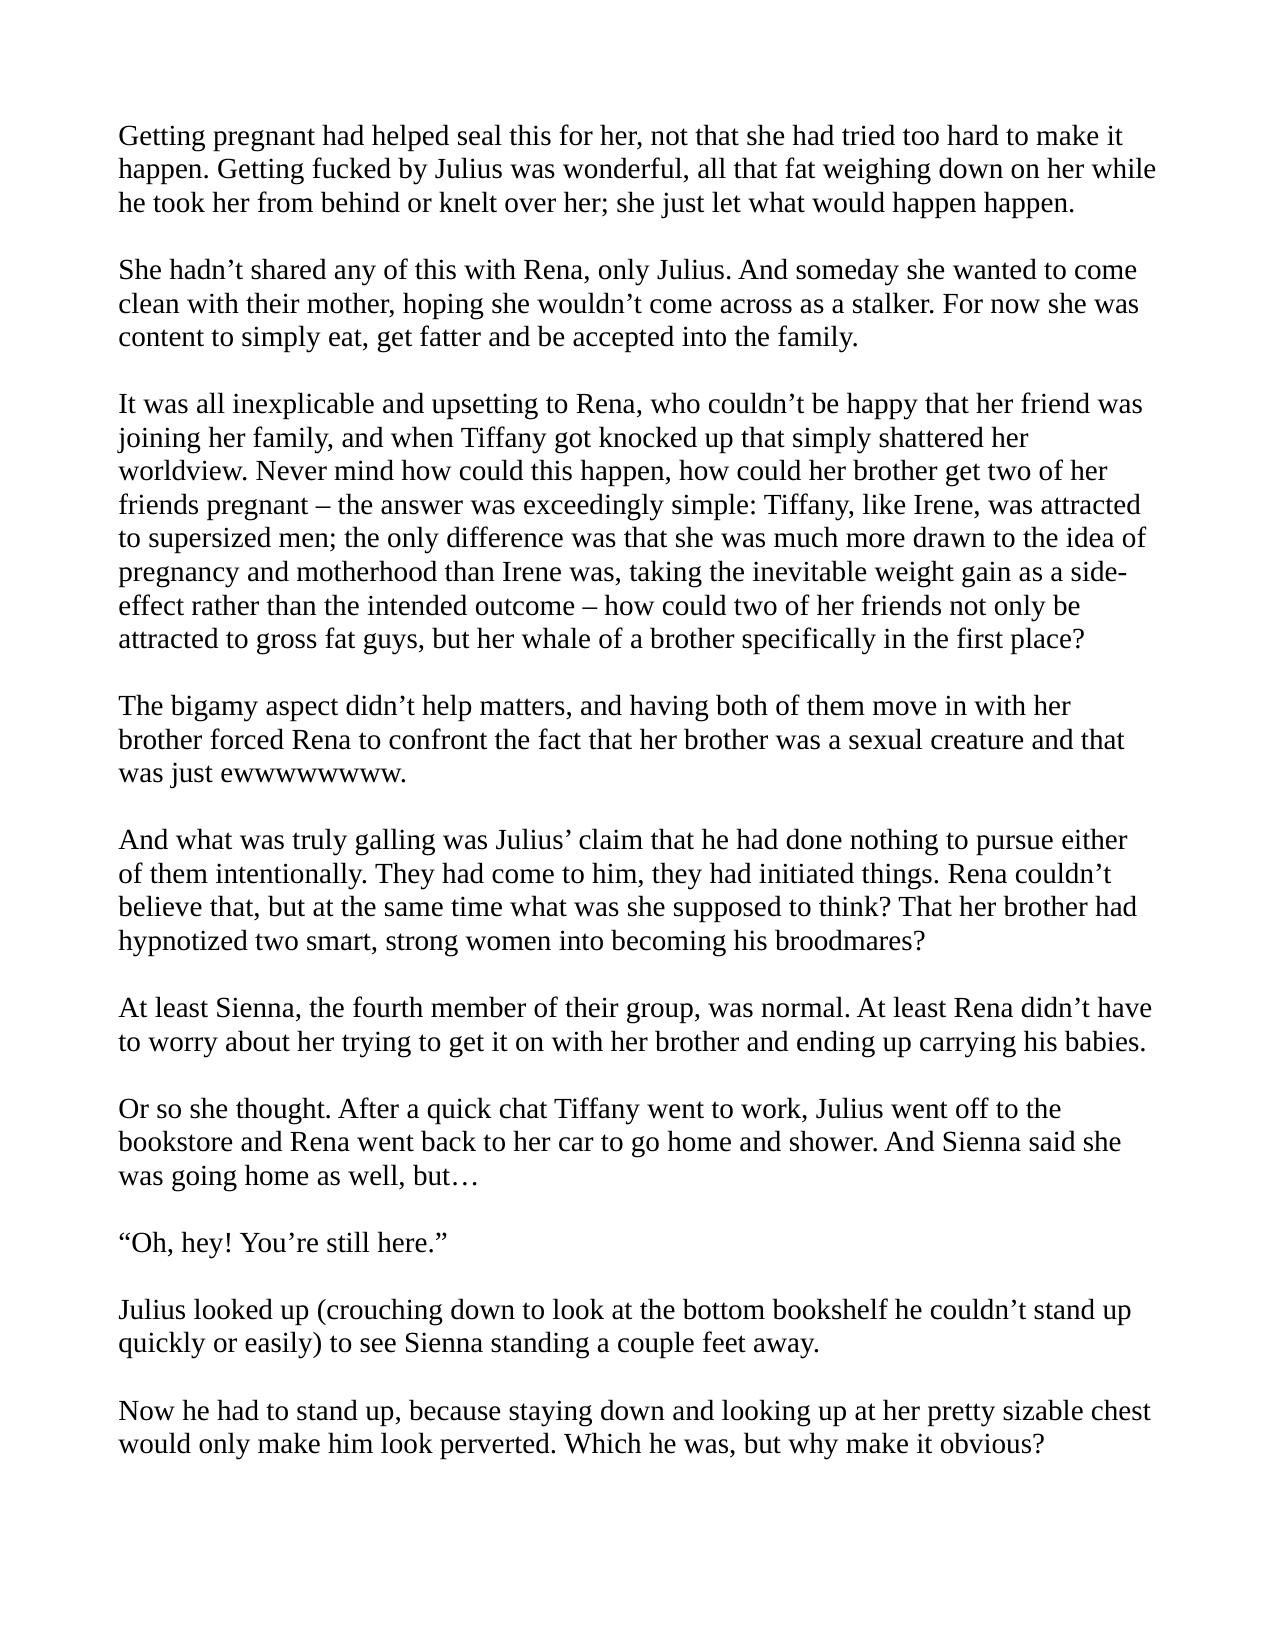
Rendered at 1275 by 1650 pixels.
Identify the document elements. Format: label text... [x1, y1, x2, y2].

text Or so she thought. After a quick chat Tiffany went to work, Julius went off to the bookstore and Rena went back to her car to go home and shower. And Sienna said she was going home as well, but… [118, 1091, 1157, 1191]
text Getting pregnant had helped seal this for her, not that she had tried too hard to make it happen. Getting fucked by Julius was wonderful, all that fat weighing down on her while he took her from behind or knelt over her; she just let what would happen happen. [118, 118, 1157, 219]
text And what was truly galling was Julius’ claim that he had done nothing to pursue either of them intentionally. They had come to him, they had initiated things. Rena couldn’t believe that, but at the same time what was she supposed to think? That her brother had hypnotized two smart, strong women into becoming his broodmares? [118, 822, 1157, 957]
text The bigamy aspect didn’t help matters, and having both of them move in with her brother forced Rena to confront the fact that her brother was a sexual creature and that was just ewwwwwwww. [118, 688, 1157, 789]
text At least Sienna, the fourth member of their group, was normal. At least Rena didn’t have to worry about her trying to get it on with her brother and ending up carrying his babies. [118, 990, 1157, 1057]
text It was all inexplicable and upsetting to Rena, who couldn’t be happy that her friend was joining her family, and when Tiffany got knocked up that simply shattered her worldview. Never mind how could this happen, how could her brother get two of her friends pregnant – the answer was exceedingly simple: Tiffany, like Irene, was attracted to supersized men; the only difference was that she was much more drawn to the idea of pregnancy and motherhood than Irene was, taking the inevitable weight gain as a side-effect rather than the intended outcome – how could two of her friends not only be attracted to gross fat guys, but her whale of a brother specifically in the first place? [118, 386, 1157, 655]
text She hadn’t shared any of this with Rena, only Julius. And someday she wanted to come clean with their mother, hoping she wouldn’t come across as a stalker. For now she was content to simply eat, get fatter and be accepted into the family. [118, 252, 1157, 353]
text Julius looked up (crouching down to look at the bottom bookshelf he couldn’t stand up quickly or easily) to see Sienna standing a couple feet away. [118, 1292, 1157, 1359]
text Now he had to stand up, because staying down and looking up at her pretty sizable chest would only make him look perverted. Which he was, but why make it obvious? [118, 1393, 1157, 1460]
text “Oh, hey! You’re still here.” [118, 1225, 1157, 1258]
